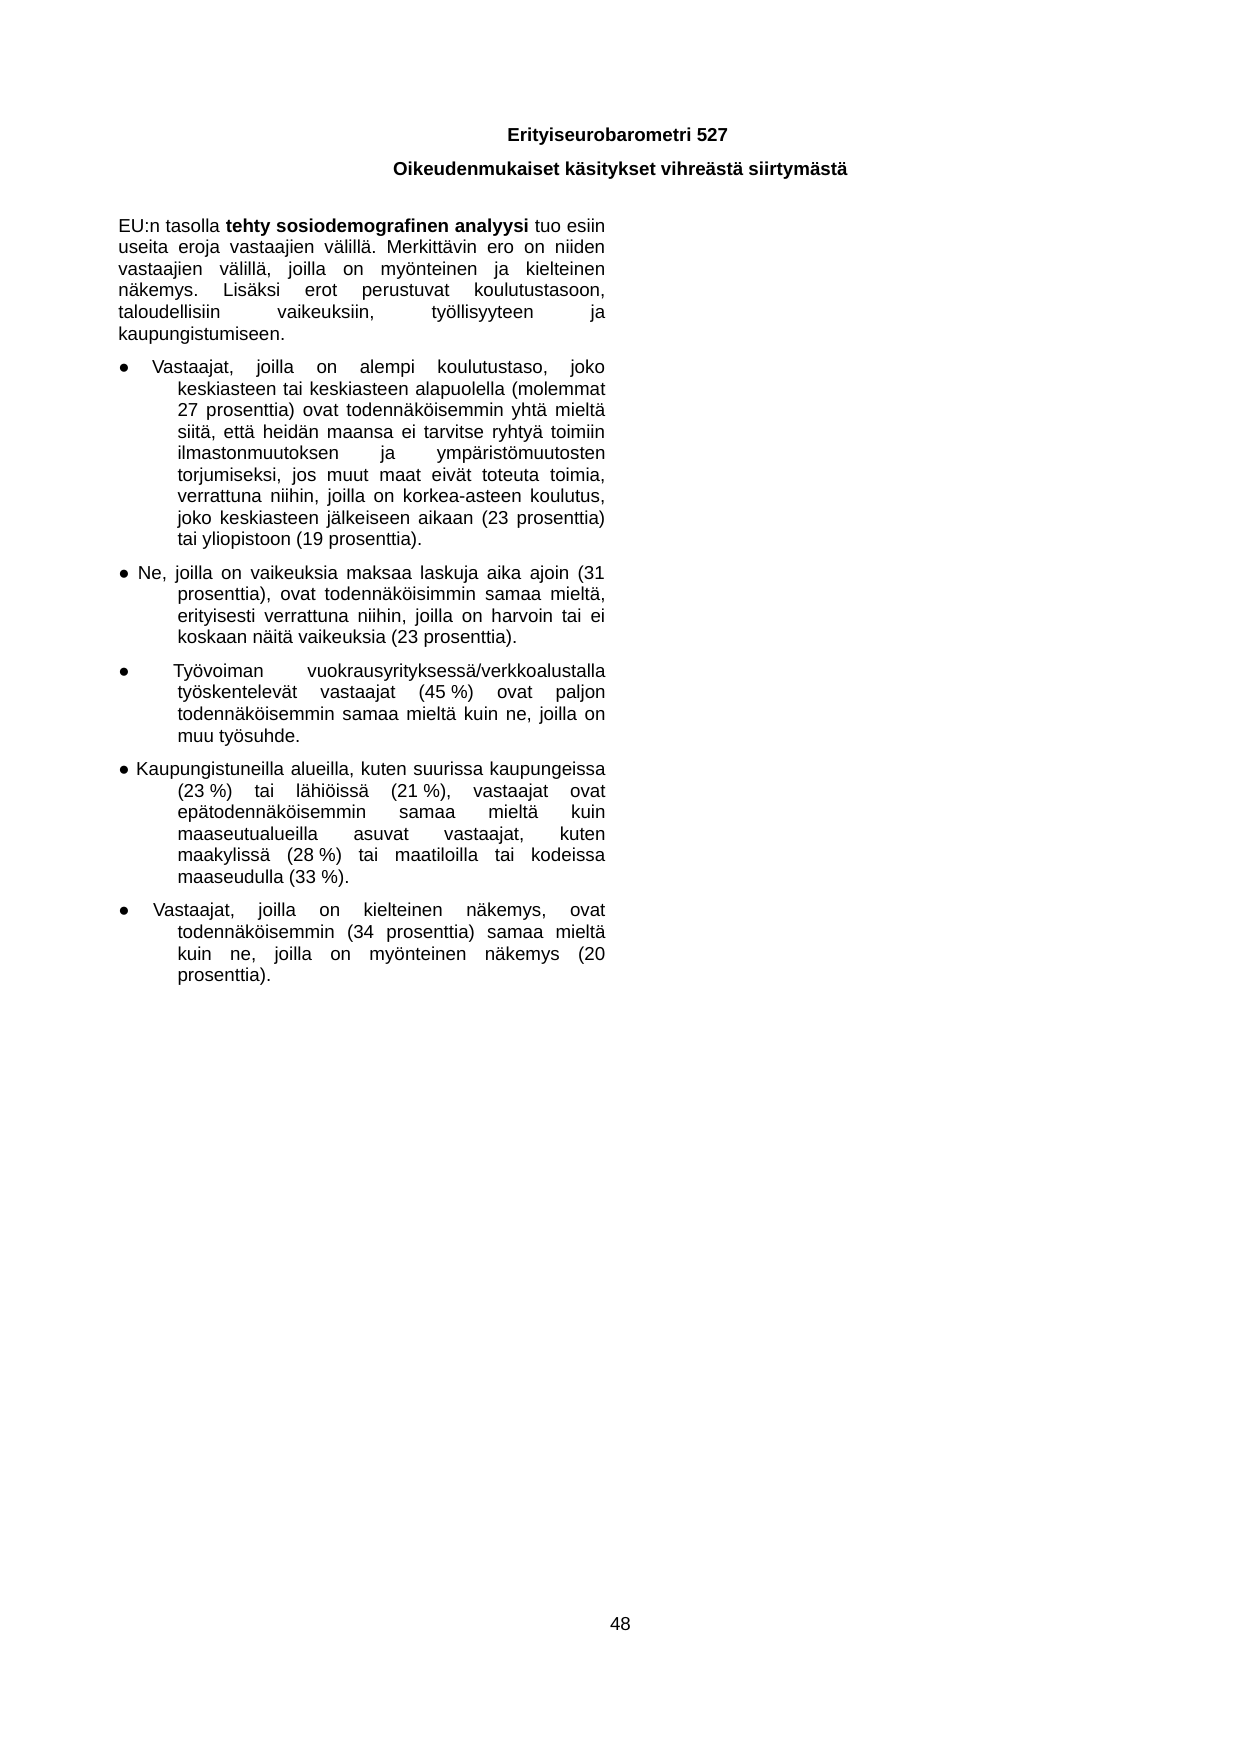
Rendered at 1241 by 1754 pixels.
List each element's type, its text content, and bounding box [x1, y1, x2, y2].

text ● Ne, joilla on vaikeuksia maksaa laskuja aika ajoin (31 prosenttia), ovat todennäköisimmin samaa mieltä, erityisesti verrattuna niihin, joilla on harvoin tai ei koskaan näitä vaikeuksia (23 prosenttia). [118, 562, 605, 648]
text ● Vastaajat, joilla on alempi koulutustaso, joko keskiasteen tai keskiasteen alapuolella (molemmat 27 prosenttia) ovat todennäköisemmin yhtä mieltä siitä, että heidän maansa ei tarvitse ryhtyä toimiin ilmastonmuutoksen ja ympäristömuutosten torjumiseksi, jos muut maat eivät toteuta toimia, verrattuna niihin, joilla on korkea-asteen koulutus, joko keskiasteen jälkeiseen aikaan (23 prosenttia) tai yliopistoon (19 prosenttia). [118, 356, 605, 550]
text ● Työvoiman vuokrausyrityksessä/verkkoalustalla työskentelevät vastaajat (45 %) ovat paljon todennäköisemmin samaa mieltä kuin ne, joilla on muu työsuhde. [118, 660, 605, 746]
text ● Vastaajat, joilla on kielteinen näkemys, ovat todennäköisemmin (34 prosenttia) samaa mieltä kuin ne, joilla on myönteinen näkemys (20 prosenttia). [118, 899, 605, 985]
text ● Kaupungistuneilla alueilla, kuten suurissa kaupungeissa (23 %) tai lähiöissä (21 %), vastaajat ovat epätodennäköisemmin samaa mieltä kuin maaseutualueilla asuvat vastaajat, kuten maakylissä (28 %) tai maatiloilla tai kodeissa maaseudulla (33 %). [118, 758, 605, 887]
text EU:n tasolla tehty sosiodemografinen analyysi tuo esiin useita eroja vastaajien välillä. Merkittävin ero on niiden vastaajien välillä, joilla on myönteinen ja kielteinen näkemys. Lisäksi erot perustuvat koulutustasoon, taloudellisiin vaikeuksiin, työllisyyteen ja kaupungistumiseen. [118, 214, 605, 344]
